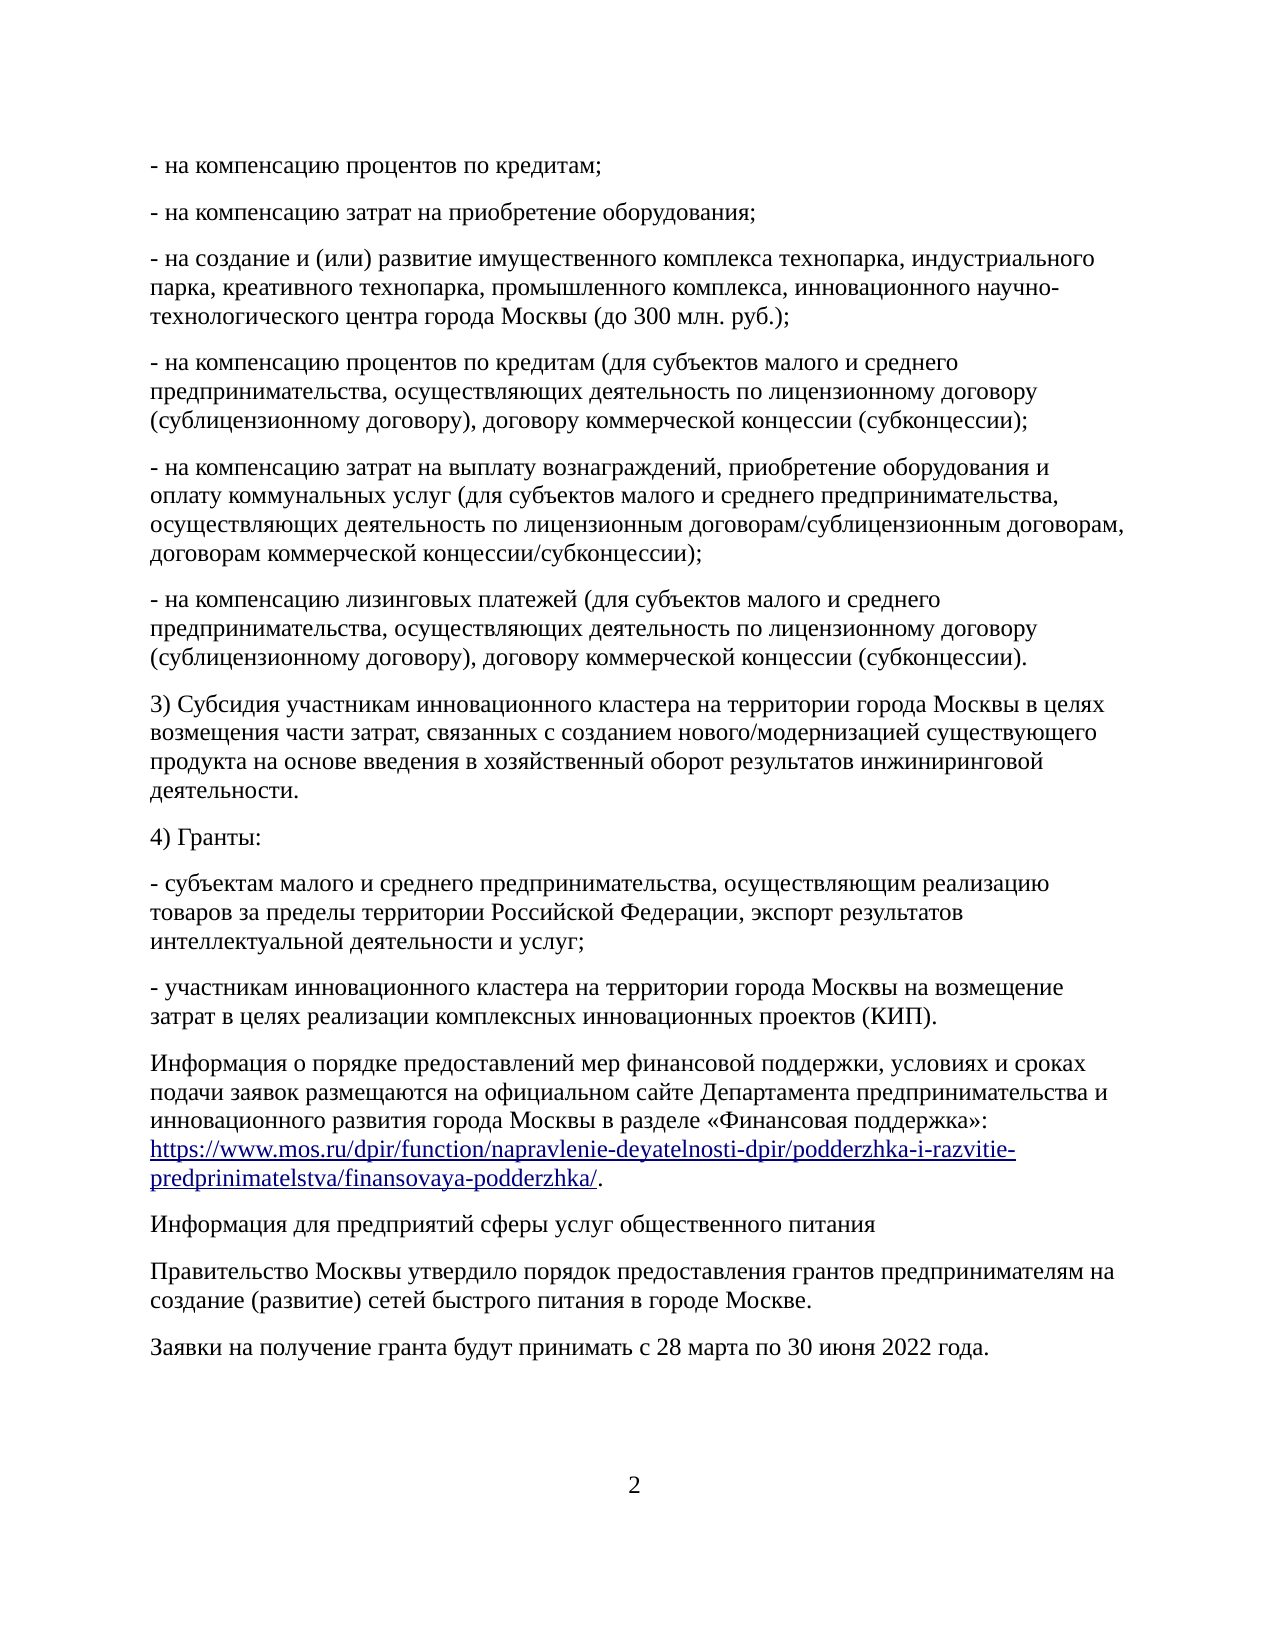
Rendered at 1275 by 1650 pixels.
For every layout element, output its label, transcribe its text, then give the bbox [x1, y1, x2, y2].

text Правительство Москвы утвердило порядок предоставления грантов предпринимателям на создание (развитие) сетей быстрого питания в городе Москве. [150, 1256, 1125, 1314]
text - на компенсацию процентов по кредитам; [150, 150, 1125, 179]
text Информация о порядке предоставлений мер финансовой поддержки, условиях и сроках подачи заявок размещаются на официальном сайте Департамента предпринимательства и инновационного развития города Москвы в разделе «Финансовая поддержка»: https://www.mos.ru/dpir/function/napravlenie-deyatelnosti-dpir/podderzhka-i-razvitie-predprinimatelstva/finansovaya-podderzhka/. [150, 1048, 1125, 1192]
text 4) Гранты: [150, 822, 1125, 850]
text 3) Субсидия участникам инновационного кластера на территории города Москвы в целях возмещения части затрат, связанных с созданием нового/модернизацией существующего продукта на основе введения в хозяйственный оборот результатов инжиниринговой деятельности. [150, 689, 1125, 804]
text - участникам инновационного кластера на территории города Москвы на возмещение затрат в целях реализации комплексных инновационных проектов (КИП). [150, 972, 1125, 1030]
text Заявки на получение гранта будут принимать с 28 марта по 30 июня 2022 года. [150, 1332, 1125, 1360]
text Информация для предприятий сферы услуг общественного питания [150, 1209, 1125, 1238]
text - на создание и (или) развитие имущественного комплекса технопарка, индустриального парка, креативного технопарка, промышленного комплекса, инновационного научно-технологического центра города Москвы (до 300 млн. руб.); [150, 243, 1125, 329]
text - на компенсацию затрат на приобретение оборудования; [150, 197, 1125, 225]
text - субъектам малого и среднего предпринимательства, осуществляющим реализацию товаров за пределы территории Российской Федерации, экспорт результатов интеллектуальной деятельности и услуг; [150, 868, 1125, 954]
text - на компенсацию процентов по кредитам (для субъектов малого и среднего предпринимательства, осуществляющих деятельность по лицензионному договору (сублицензионному договору), договору коммерческой концессии (субконцессии); [150, 347, 1125, 434]
text - на компенсацию лизинговых платежей (для субъектов малого и среднего предпринимательства, осуществляющих деятельность по лицензионному договору (сублицензионному договору), договору коммерческой концессии (субконцессии). [150, 584, 1125, 671]
text - на компенсацию затрат на выплату вознаграждений, приобретение оборудования и оплату коммунальных услуг (для субъектов малого и среднего предпринимательства, осуществляющих деятельность по лицензионным договорам/сублицензионным договорам, договорам коммерческой концессии/субконцессии); [150, 452, 1125, 567]
